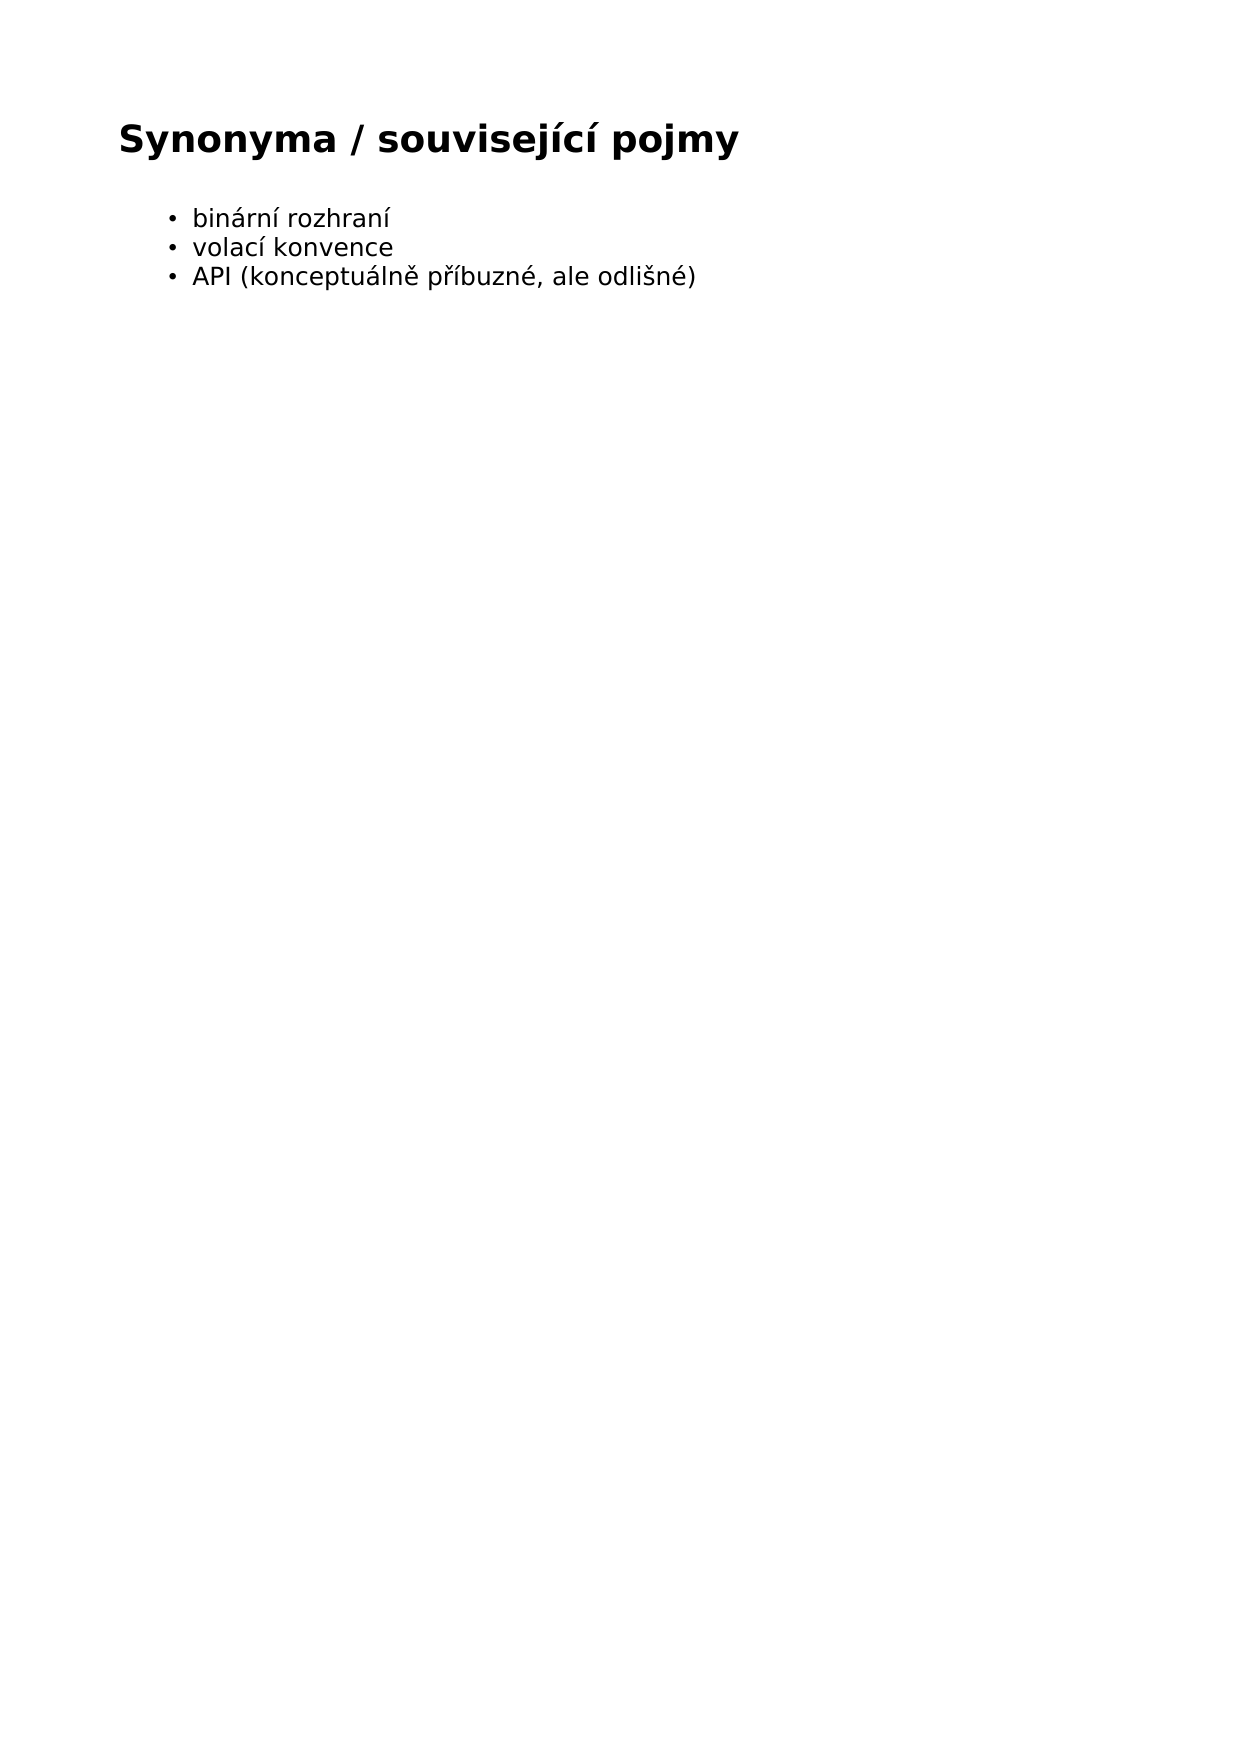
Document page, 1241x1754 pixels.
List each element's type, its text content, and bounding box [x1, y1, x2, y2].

list binární rozhraní [177, 204, 1122, 233]
subtitle Synonyma / související pojmy [118, 118, 1122, 162]
list API (konceptuálně příbuzné, ale odlišné) [177, 262, 1122, 291]
list volací konvence [177, 233, 1122, 262]
